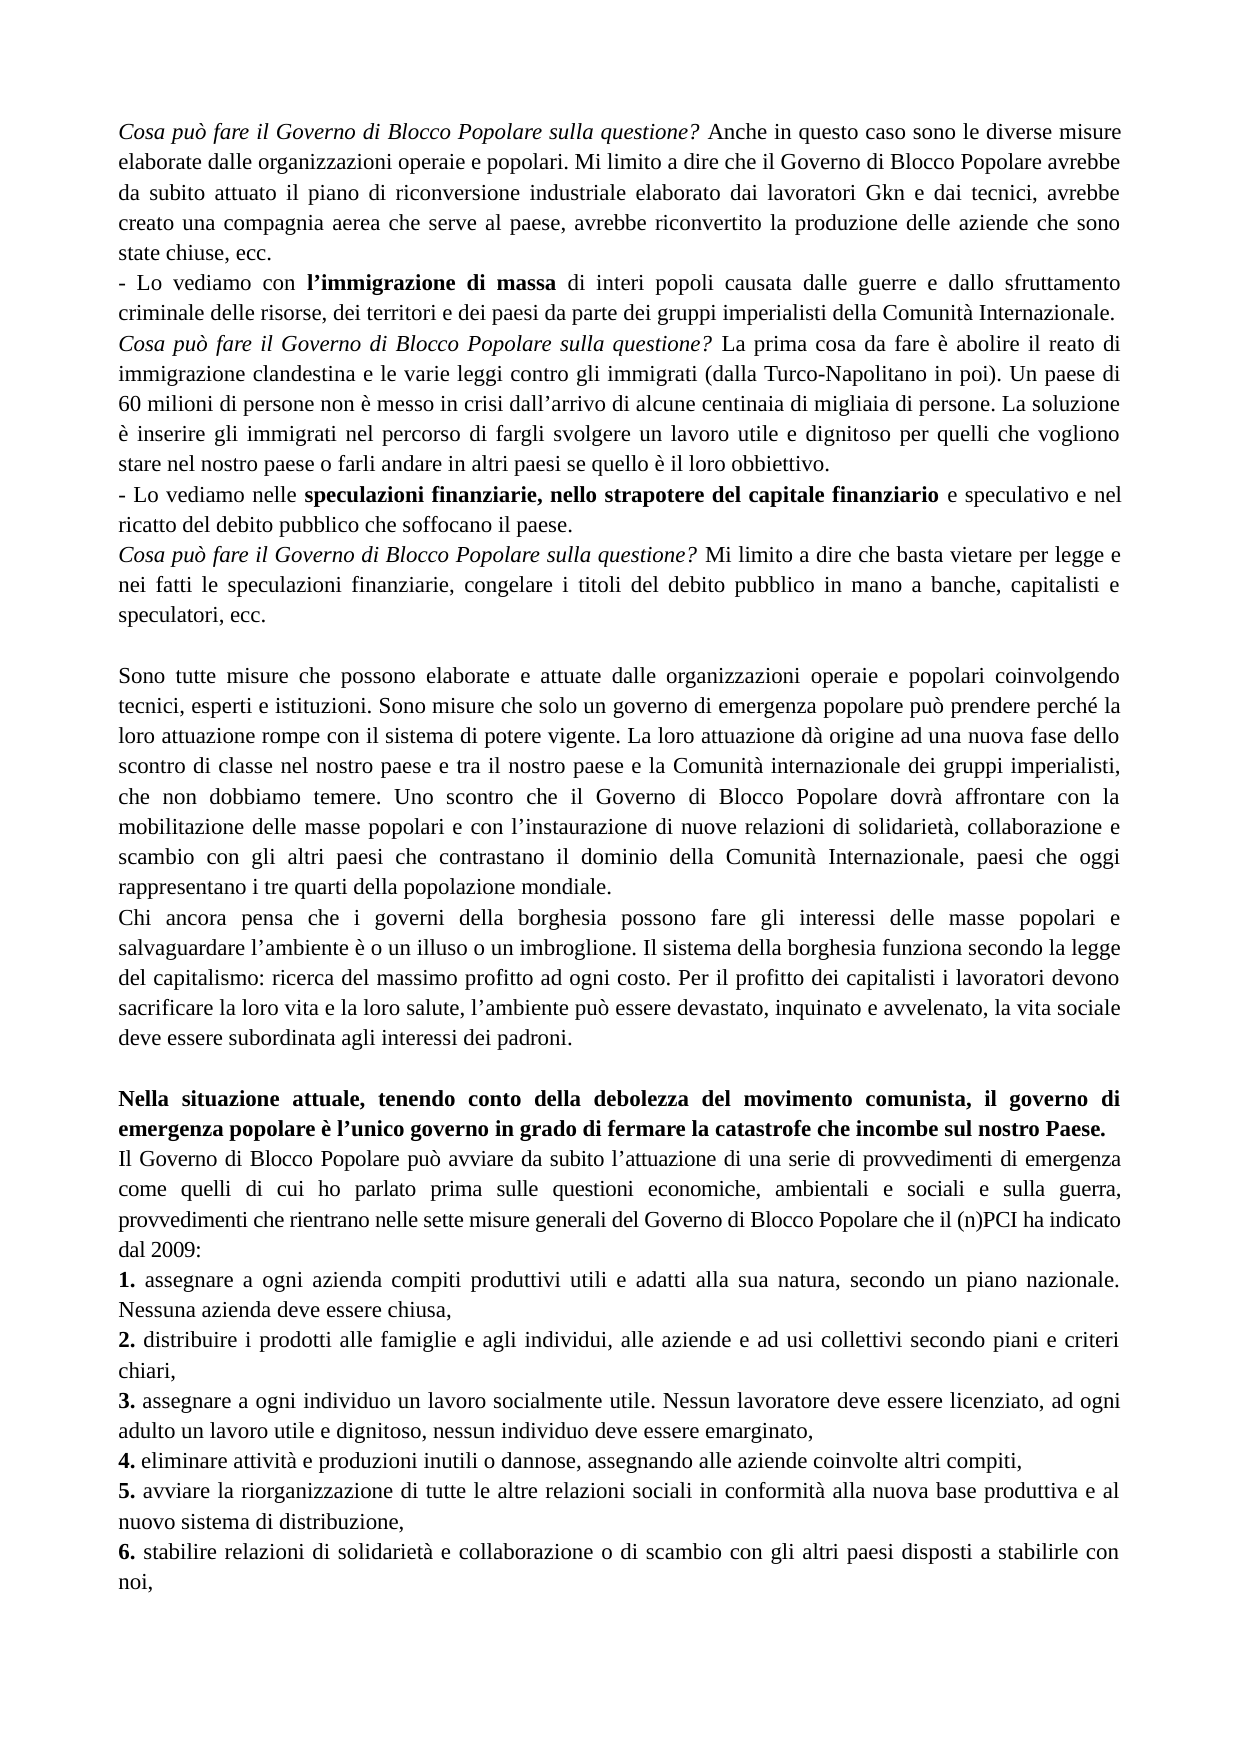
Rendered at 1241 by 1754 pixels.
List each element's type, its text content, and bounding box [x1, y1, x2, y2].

list - Lo vediamo nelle speculazioni finanziarie, nello strapotere del capitale finanziario e speculativo e nel ricatto del debito pubblico che soffocano il paese. [118, 481, 1122, 537]
text Chi ancora pensa che i governi della borghesia possono fare gli interessi delle masse popolari e salvaguardare l’ambiente è o un illuso o un imbroglione. Il sistema della borghesia funziona secondo la legge del capitalismo: ricerca del massimo profitto ad ogni costo. Per il profitto dei capitalisti i lavoratori devono sacrificare la loro vita e la loro salute, l’ambiente può essere devastato, inquinato e avvelenato, la vita sociale deve essere subordinata agli interessi dei padroni. [118, 903, 1122, 1051]
list - Lo vediamo con l’immigrazione di massa di interi popoli causata dalle guerre e dallo sfruttamento criminale delle risorse, dei territori e dei paesi da parte dei gruppi imperialisti della Comunità Internazionale. [118, 269, 1122, 326]
text 2. distribuire i prodotti alle famiglie e agli individui, alle aziende e ad usi collettivi secondo piani e criteri chiari, [118, 1326, 1122, 1383]
list Cosa può fare il Governo di Blocco Popolare sulla questione? Mi limito a dire che basta vietare per legge e nei fatti le speculazioni finanziarie, congelare i titoli del debito pubblico in mano a banche, capitalisti e speculatori, ecc. [118, 541, 1122, 628]
text 6. stabilire relazioni di solidarietà e collaborazione o di scambio con gli altri paesi disposti a stabilirle con noi, [118, 1538, 1122, 1594]
text Il Governo di Blocco Popolare può avviare da subito l’attuazione di una serie di provvedimenti di emergenza come quelli di cui ho parlato prima sulle questioni economiche, ambientali e sociali e sulla guerra, provvedimenti che rientrano nelle sette misure generali del Governo di Blocco Popolare che il (n)PCI ha indicato dal 2009: [118, 1145, 1122, 1262]
text 4. eliminare attività e produzioni inutili o dannose, assegnando alle aziende coinvolte altri compiti, [118, 1447, 1122, 1474]
list Cosa può fare il Governo di Blocco Popolare sulla questione? Anche in questo caso sono le diverse misure elaborate dalle organizzazioni operaie e popolari. Mi limito a dire che il Governo di Blocco Popolare avrebbe da subito attuato il piano di riconversione industriale elaborato dai lavoratori Gkn e dai tecnici, avrebbe creato una compagnia aerea che serve al paese, avrebbe riconvertito la produzione delle aziende che sono state chiuse, ecc. [118, 118, 1122, 265]
text Nella situazione attuale, tenendo conto della debolezza del movimento comunista, il governo di emergenza popolare è l’unico governo in grado di fermare la catastrofe che incombe sul nostro Paese. [118, 1085, 1122, 1141]
list Cosa può fare il Governo di Blocco Popolare sulla questione? La prima cosa da fare è abolire il reato di immigrazione clandestina e le varie leggi contro gli immigrati (dalla Turco-Napolitano in poi). Un paese di 60 milioni di persone non è messo in crisi dall’arrivo di alcune centinaia di migliaia di persone. La soluzione è inserire gli immigrati nel percorso di fargli svolgere un lavoro utile e dignitoso per quelli che vogliono stare nel nostro paese o farli andare in altri paesi se quello è il loro obbiettivo. [118, 329, 1122, 477]
text 3. assegnare a ogni individuo un lavoro socialmente utile. Nessun lavoratore deve essere licenziato, ad ogni adulto un lavoro utile e dignitoso, nessun individuo deve essere emarginato, [118, 1387, 1122, 1443]
text 1. assegnare a ogni azienda compiti produttivi utili e adatti alla sua natura, secondo un piano nazionale. Nessuna azienda deve essere chiusa, [118, 1266, 1122, 1323]
text 5. avviare la riorganizzazione di tutte le altre relazioni sociali in conformità alla nuova base produttiva e al nuovo sistema di distribuzione, [118, 1477, 1122, 1534]
text Sono tutte misure che possono elaborate e attuate dalle organizzazioni operaie e popolari coinvolgendo tecnici, esperti e istituzioni. Sono misure che solo un governo di emergenza popolare può prendere perché la loro attuazione rompe con il sistema di potere vigente. La loro attuazione dà origine ad una nuova fase dello scontro di classe nel nostro paese e tra il nostro paese e la Comunità internazionale dei gruppi imperialisti, che non dobbiamo temere. Uno scontro che il Governo di Blocco Popolare dovrà affrontare con la mobilitazione delle masse popolari e con l’instaurazione di nuove relazioni di solidarietà, collaborazione e scambio con gli altri paesi che contrastano il dominio della Comunità Internazionale, paesi che oggi rappresentano i tre quarti della popolazione mondiale. [118, 662, 1122, 900]
